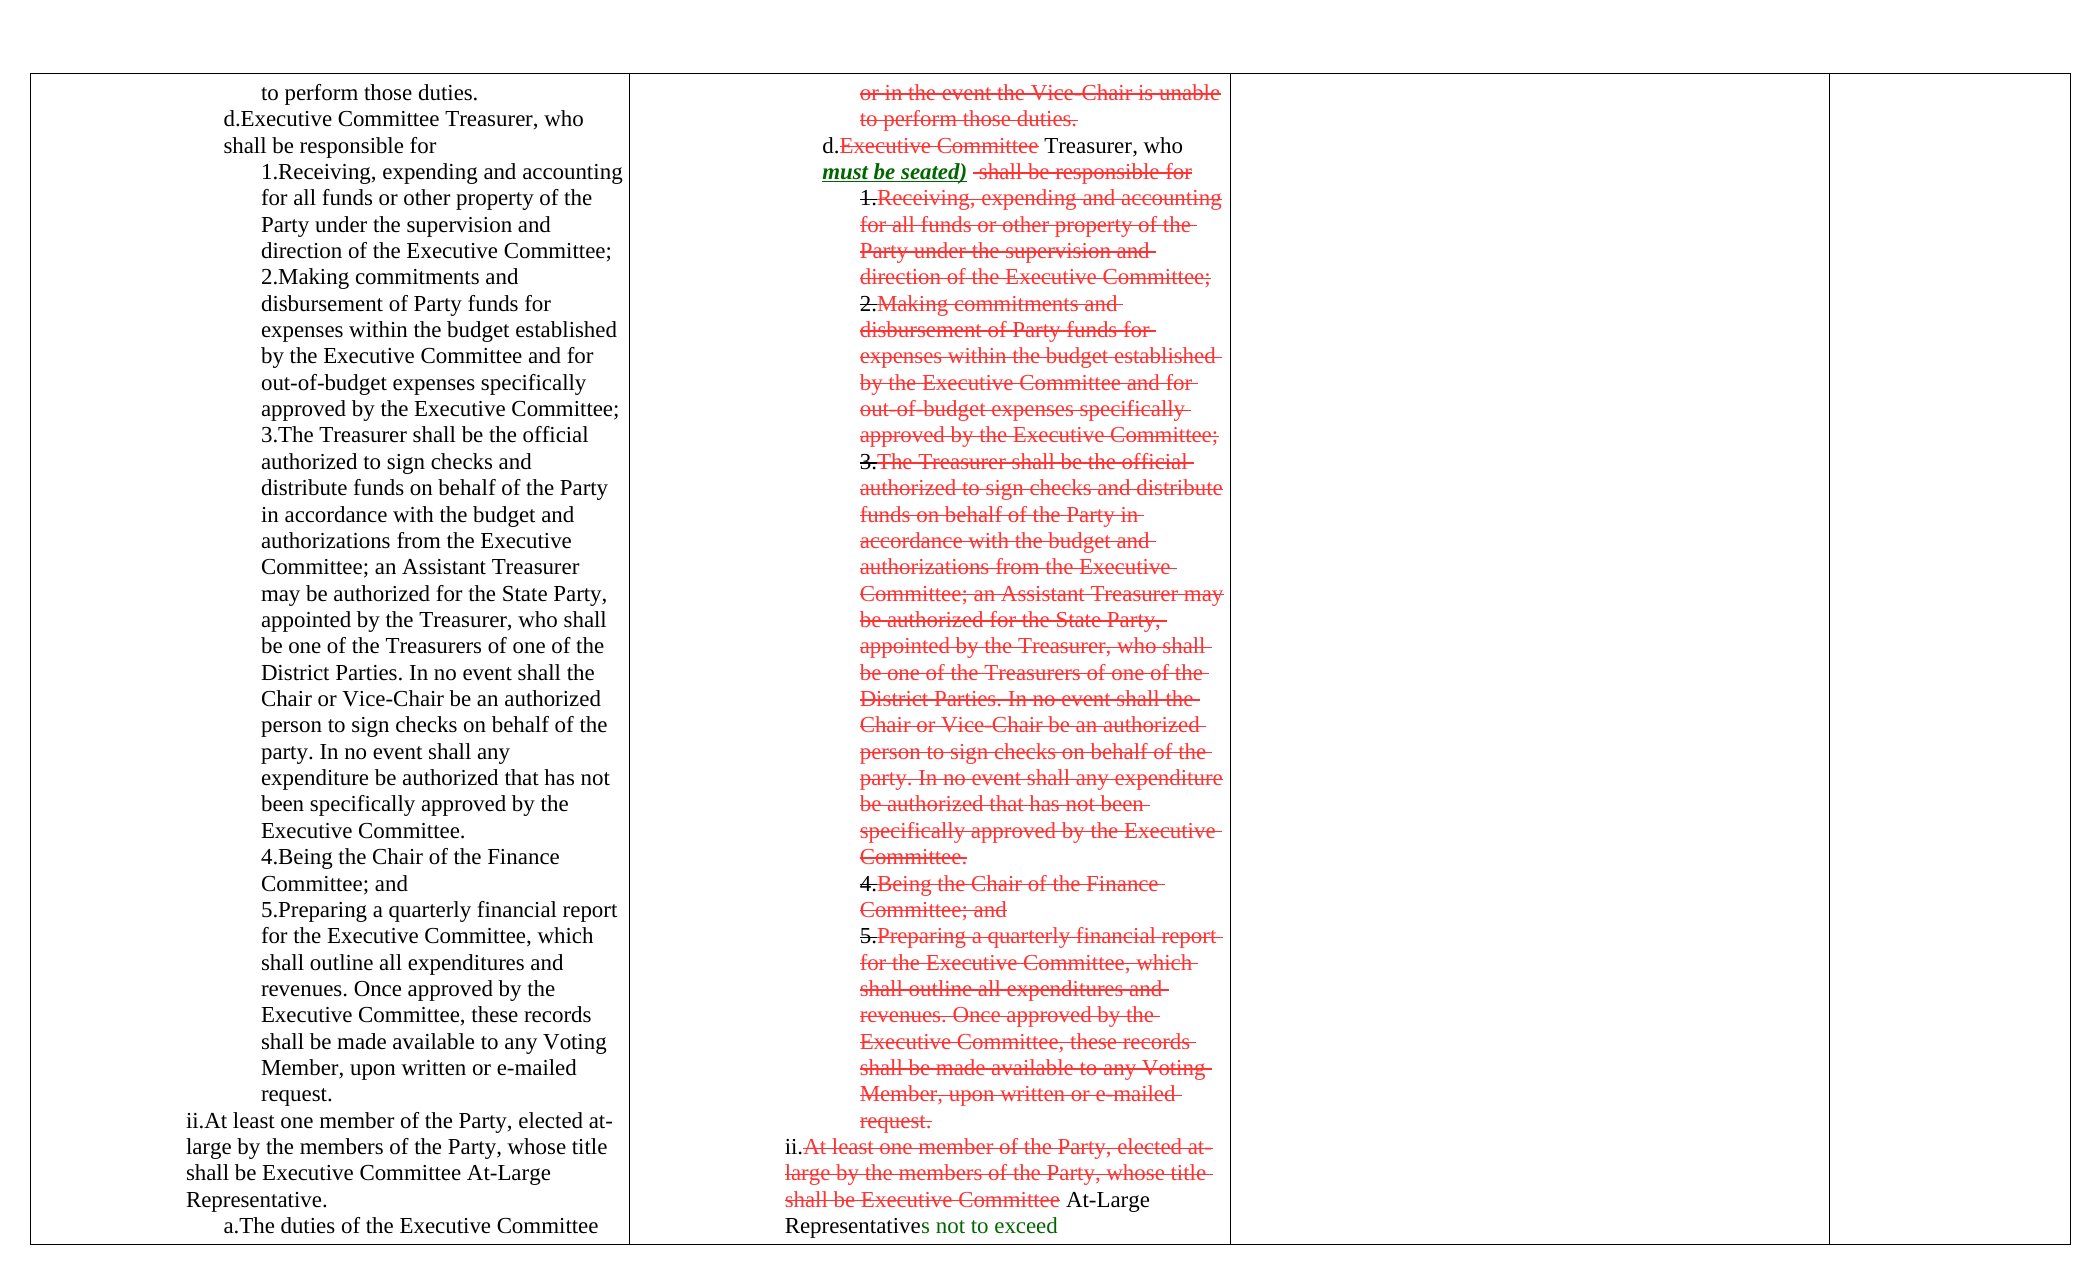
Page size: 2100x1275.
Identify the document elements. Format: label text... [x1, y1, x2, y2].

table_cell PARTY ORGANIZATION State Party The purpose for which the State Party is organized is to implement and give voice to the principles embodied in the platform of the State Party by: Nominating candidates for federal, statewide and local elections in Kentucky and supporting candidates for political office. Promoting membership in the State Party. Promoting and coordinating affiliate organizations throughout the state. Entering into political information activities. The State Party shall charter District Parties within the Congressional Districts legally defined by the Commonwealth of Kentucky. Affiliate Parties Affiliate Parties exist as a subsidiary of the State Party, to assist the State Party in its stated purpose and goals, engage in outreach activities to recruit new Voting Members, and assist with procedures to nomination of candidates for political office, in accordance with this Constitution, Bylaws, and Operating Rules. There shall not be more than one Affiliate Party for the same political subdivision. An Affiliate Party shall not exist without a Chartering Party. District Parties shall: Charter County Parties within counties where a majority of the population of that county lives within the Congressional District. Because of the nature of Jefferson County, that District Party may affiliate Metro Parties. A Metro Party shall be aligned to the boundaries of a Louisville Metro Council district and functionally equivalent to a County Party. Assist with coordinating cross-boundary activities with its Affiliate Parties. A County or Metro Party shall: Fill out that Party with Precinct Captains Build and train a grassroots organization of Libertarian Party activists for duly-nominated candidates of the Libertarian Party of Kentucky to contact. An Affiliate Party is considered “in good standing” if it has been chartered and has not since been dissolved, and is in compliance with all requirements of the Constitution and other governing documents, and Kentucky campaign finance law. If an Affiliate Party fails to stay in good standing, it shall have a period of twenty-one (21) days from the time of notification to come into in good standing, or that Party is to be dissolved. Disbursement of Funds to Affiliate Parties by State Party No disbursement shall be made to any Affiliate Party that is not in good standing at the time disbursements are made. Donations, after deducting any transaction fees, shall be disbursed quarterly using the following formula: If the donor lives in an area without an Affiliate Party, or lives outside the state, the donation will remain with the State Party. If the donor lives in an area with an affiliated District Party, the District Party shall be allocated one-third (1/3) of the donation, rounded to the nearest penny. If a donor who lives in an area with an affiliated County Party or Metro Party, the County Party or Metro Party shall be allocated one-half (1/2) of the donation, rounded to the nearest penny. A donor may request a different formula, however, if that formula deprives any Party the amount they would otherwise receive from the minimum donation requirements of Annual Dues, then the donation shall not be considered Annual Dues for any Party. The disbursement formula in this section shall be applied retroactively from January 2015 to present through incremental corrections on a timeline deemed appropriate by the State Party Executive Committee. Party Governance Between conventions, a Party shall be governed by an Executive Committee, functioning as the Board of Directors, empowered to collect and expend funds, operate day-to-day tasks, and act on behalf of Voting Members as specified in, and limited by, State Law and State Administrative Regulations, this Constitution, and the Bylaws and Operating Rules. The voting members of an Executive Committee shall be the officers (Chair, Vice-Chair and/or Secretary, and Treasurer, who must be seated), At-Large Representatives not to exceed four (4) in number, and when applicable: For the State Party, the Chairs of any affiliated District Parties. For a District Party, the Chairs of any County Parties or Metro Parties affiliated by that District Party. For a County or Metro Party, the Precinct Captain Chair, elected from among the Precinct Captains of the County or Metro Party. Specific duties of named positions of a committee shall be outlined in Operating Rules. An Executive Committee may create and populate sub-committees or other positions of that committee as outlined in Operating Rules. In no event shall a person serve as a voting member on more than one Executive Committee, except as defined in this Constitution. To be a voting member on any committee of a Party, a person must be a Voting Member of that Party. Any committee member who is not a Voting Member shall be given ten (10) business thirty (30) days, upon notification, to become a Voting Member of that Party or they are automatically recalled from office. A committee may appoint non-voting members, who report to and serve at the leisure of the committee, as consultants to facilitate or operate any part of their duties. In no case shall a single term of office on any committee exceed twenty-five (25) months; violation shall result in automatic recall from office. Provisions to ensure active and accountable committees, to remove or recall a member of a committee, and to prevent conflicts of interest, along with penalties for failure to conform, shall be adopted in Operating Rules. Meeting by electronic means may be permitted, and outlined in Operating Rules. All actions taken by a Party shall be transparent. No action may be taken while in Executive Session. All Party records shall be made available in electronic format to any Voting Member at no cost. When any provision of this Constitution is triggered by action or inaction, its effects shall be immediate, regardless of acknowledgment by a committee. A Chartering Party shall be responsible for Affiliate Party compliance with this Constitution. Dissolution of Parties An Affiliate Party may vote to be dissolved. The State Party or the Chartering Party may dissolve an Affiliate Party, and any Officer of that Affiliate Party shall recuse themselves from such vote. If an Affiliate Party is to be dissolved, the State Party Executive Committee may, within seven (7) days, alternatively choose to call a convention for that Affiliate Party, in accordance with this convention, to remedy the issue(s) which triggered dissolution. If a convention is not called within seven (7) days, that Affiliate Party is immediately dissolved. A District Party, County Party, or Metro Party that has been dissolved shall transfer all Party Resources, and a list of outstanding duties and obligations, to the State Party. If the State Party is dissolved, its final act shall be to transfer all Party Resources, and a list of outstanding obligations, to the National Party. When a Party has been dissolved, all titles and rights granted to members, as a function of that Party, are revoked. [1231, 74, 1829, 1244]
table_cell [1830, 74, 2070, 1244]
